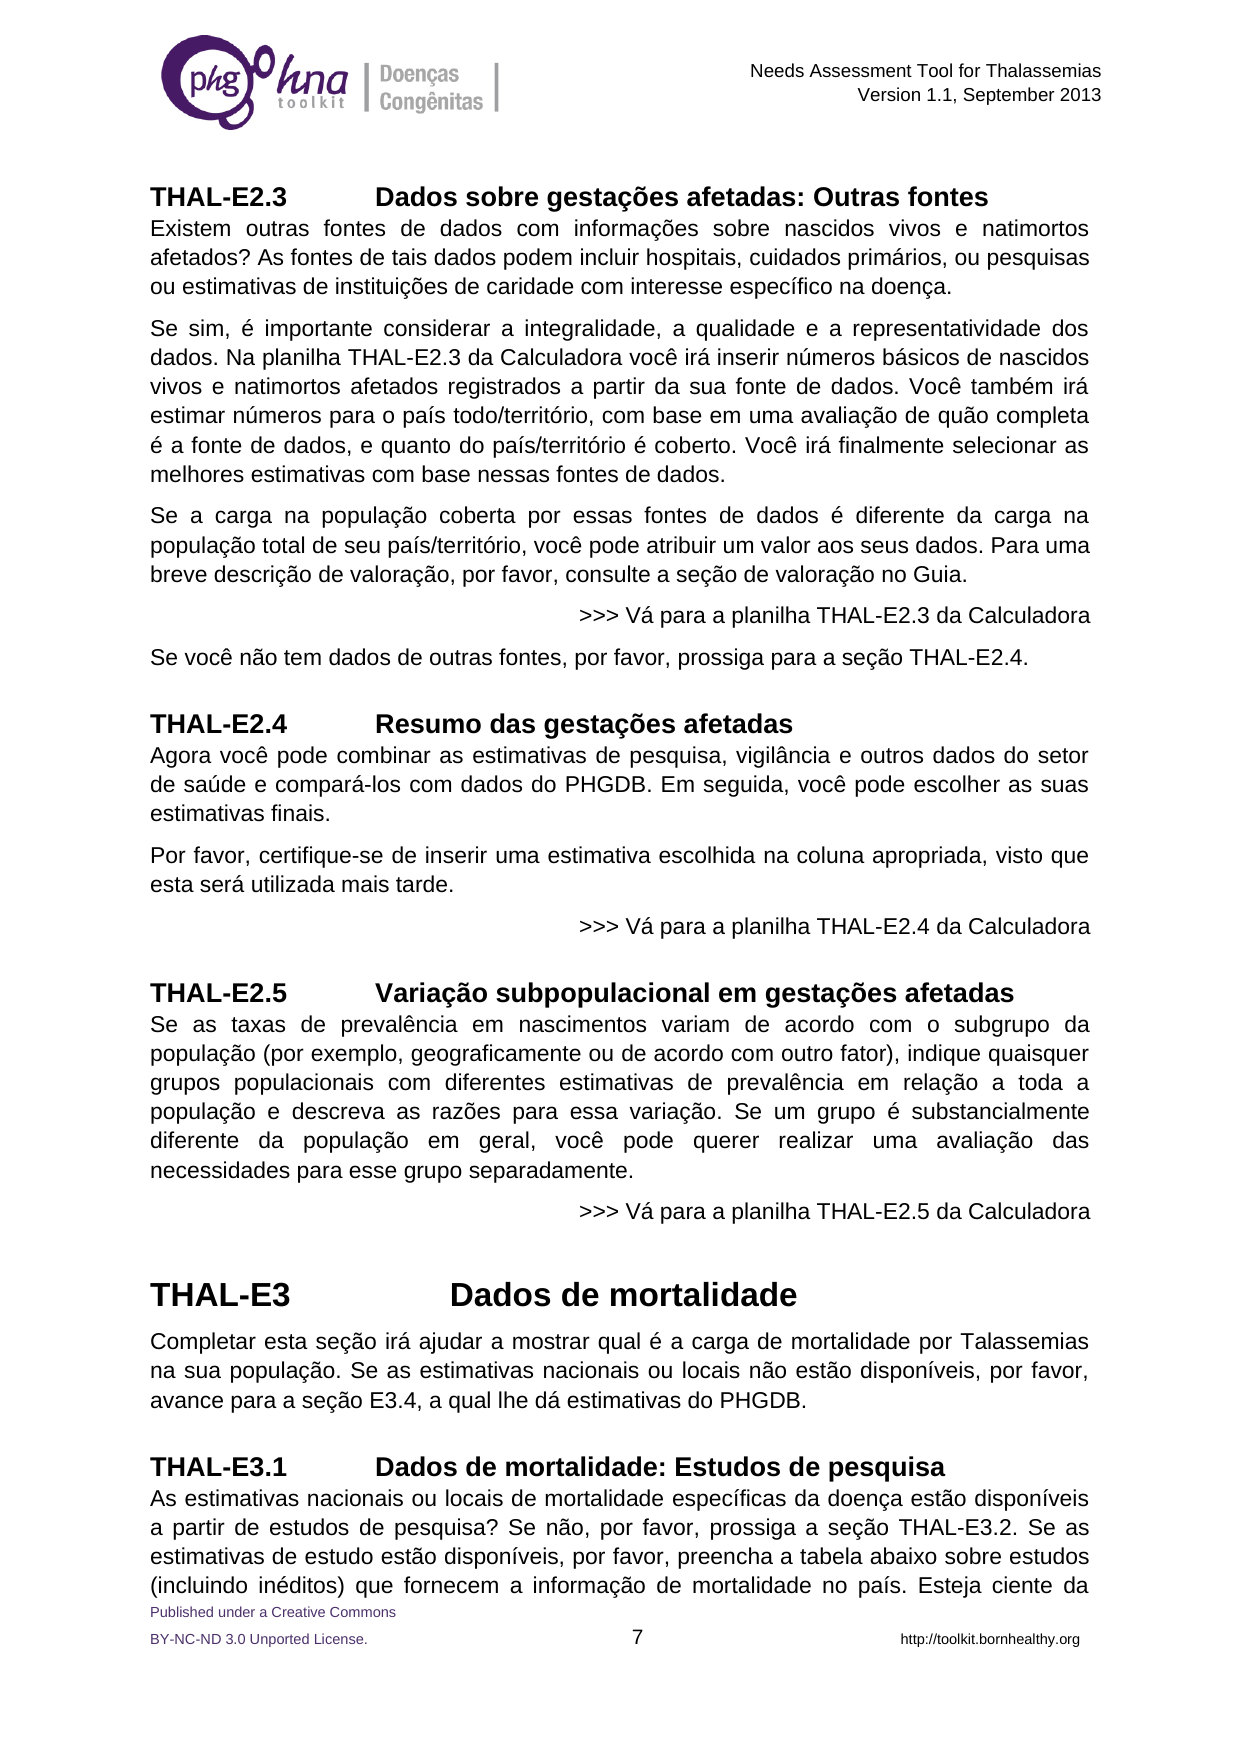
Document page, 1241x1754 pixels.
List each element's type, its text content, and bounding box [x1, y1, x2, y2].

text Se a carga na população coberta por essas fontes de dados é diferente da carga na população total de seu país/território, você pode atribuir um valor aos seus dados. Para uma breve descrição de valoração, por favor, consulte a seção de valoração no Guia. [150, 499, 1090, 587]
text Agora você pode combinar as estimativas de pesquisa, vigilância e outros dados do setor de saúde e compará-los com dados do PHGDB. Em seguida, você pode escolher as suas estimativas finais. [150, 739, 1090, 827]
text Se sim, é importante considerar a integralidade, a qualidade e a representatividade dos dados. Na planilha THAL-E2.3 da Calculadora você irá inserir números básicos de nascidos vivos e natimortos afetados registrados a partir da sua fonte de dados. Você também irá estimar números para o país todo/território, com base em uma avaliação de quão completa é a fonte de dados, e quanto do país/território é coberto. Você irá finalmente selecionar as melhores estimativas com base nessas fontes de dados. [150, 312, 1090, 487]
text >>> Vá para a planilha THAL-E2.4 da Calculadora [150, 910, 1090, 939]
text Se você não tem dados de outras fontes, por favor, prossiga para a seção THAL-E2.4. [150, 641, 1090, 670]
text As estimativas nacionais ou locais de mortalidade específicas da doença estão disponíveis a partir de estudos de pesquisa? Se não, por favor, prossiga a seção THAL-E3.2. Se as estimativas de estudo estão disponíveis, por favor, preencha a tabela abaixo sobre estudos (incluindo inéditos) que fornecem a informação de mortalidade no país. Esteja ciente da [150, 1482, 1090, 1598]
text Se as taxas de prevalência em nascimentos variam de acordo com o subgrupo da população (por exemplo, geograficamente ou de acordo com outro fator), indique quaisquer grupos populacionais com diferentes estimativas de prevalência em relação a toda a população e descreva as razões para essa variação. Se um grupo é substancialmente diferente da população em geral, você pode querer realizar uma avaliação das necessidades para esse grupo separadamente. [150, 1008, 1090, 1183]
text Por favor, certifique-se de inserir uma estimativa escolhida na coluna apropriada, visto que esta será utilizada mais tarde. [150, 839, 1090, 897]
subtitle THAL-E3.1 Dados de mortalidade: Estudos de pesquisa [150, 1451, 1090, 1482]
text Existem outras fontes de dados com informações sobre nascidos vivos e natimortos afetados? As fontes de tais dados podem incluir hospitais, cuidados primários, ou pesquisas ou estimativas de instituições de caridade com interesse específico na doença. [150, 212, 1090, 299]
text Completar esta seção irá ajudar a mostrar qual é a carga de mortalidade por Talassemias na sua população. Se as estimativas nacionais ou locais não estão disponíveis, por favor, avance para a seção E3.4, a qual lhe dá estimativas do PHGDB. [150, 1326, 1090, 1413]
subtitle THAL-E3 Dados de mortalidade [150, 1274, 1090, 1313]
subtitle THAL-E2.5 Variação subpopulacional em gestações afetadas [150, 977, 1090, 1008]
text >>> Vá para a planilha THAL-E2.5 da Calculadora [150, 1195, 1090, 1224]
subtitle THAL-E2.4 Resumo das gestações afetadas [150, 708, 1090, 739]
subtitle THAL-E2.3 Dados sobre gestações afetadas: Outras fontes [150, 181, 1090, 212]
text >>> Vá para a planilha THAL-E2.3 da Calculadora [150, 599, 1090, 629]
